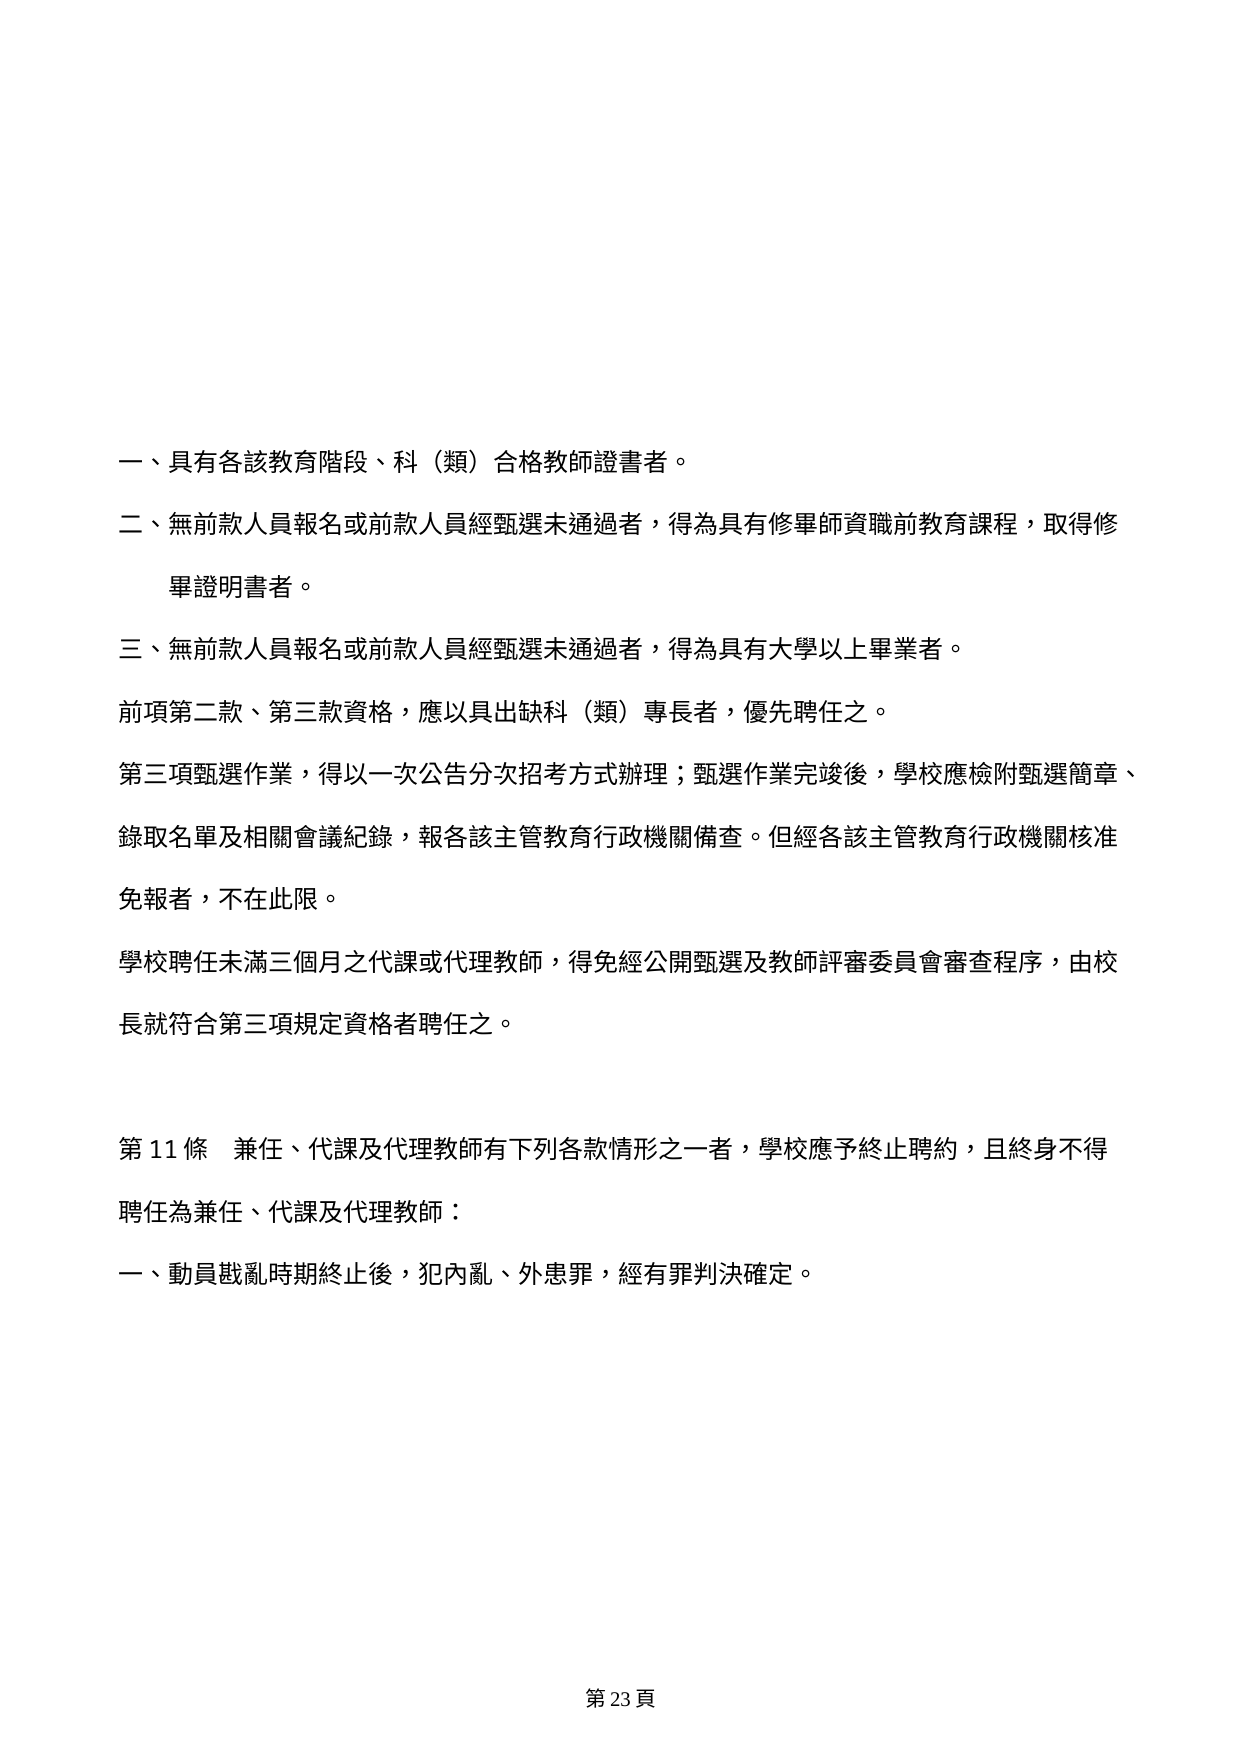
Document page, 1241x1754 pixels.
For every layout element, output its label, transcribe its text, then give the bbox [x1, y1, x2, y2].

text 一、動員戡亂時期終止後，犯內亂、外患罪，經有罪判決確定。 [118, 1231, 1122, 1294]
text 二、無前款人員報名或前款人員經甄選未通過者，得為具有修畢師資職前教育課程，取得修畢證明書者。 [118, 481, 1122, 606]
text 一、具有各該教育階段、科（類）合格教師證書者。 [118, 419, 1122, 481]
text 學校聘任未滿三個月之代課或代理教師，得免經公開甄選及教師評審委員會審查程序，由校長就符合第三項規定資格者聘任之。 [118, 919, 1122, 1044]
text 三、無前款人員報名或前款人員經甄選未通過者，得為具有大學以上畢業者。 [118, 606, 1122, 669]
text 第三項甄選作業，得以一次公告分次招考方式辦理；甄選作業完竣後，學校應檢附甄選簡章、錄取名單及相關會議紀錄，報各該主管教育行政機關備查。但經各該主管教育行政機關核准免報者，不在此限。 [118, 731, 1122, 919]
text 第11條 兼任、代課及代理教師有下列各款情形之一者，學校應予終止聘約，且終身不得聘任為兼任、代課及代理教師： [118, 1106, 1122, 1231]
text 前項第二款、第三款資格，應以具出缺科（類）專長者，優先聘任之。 [118, 669, 1122, 731]
